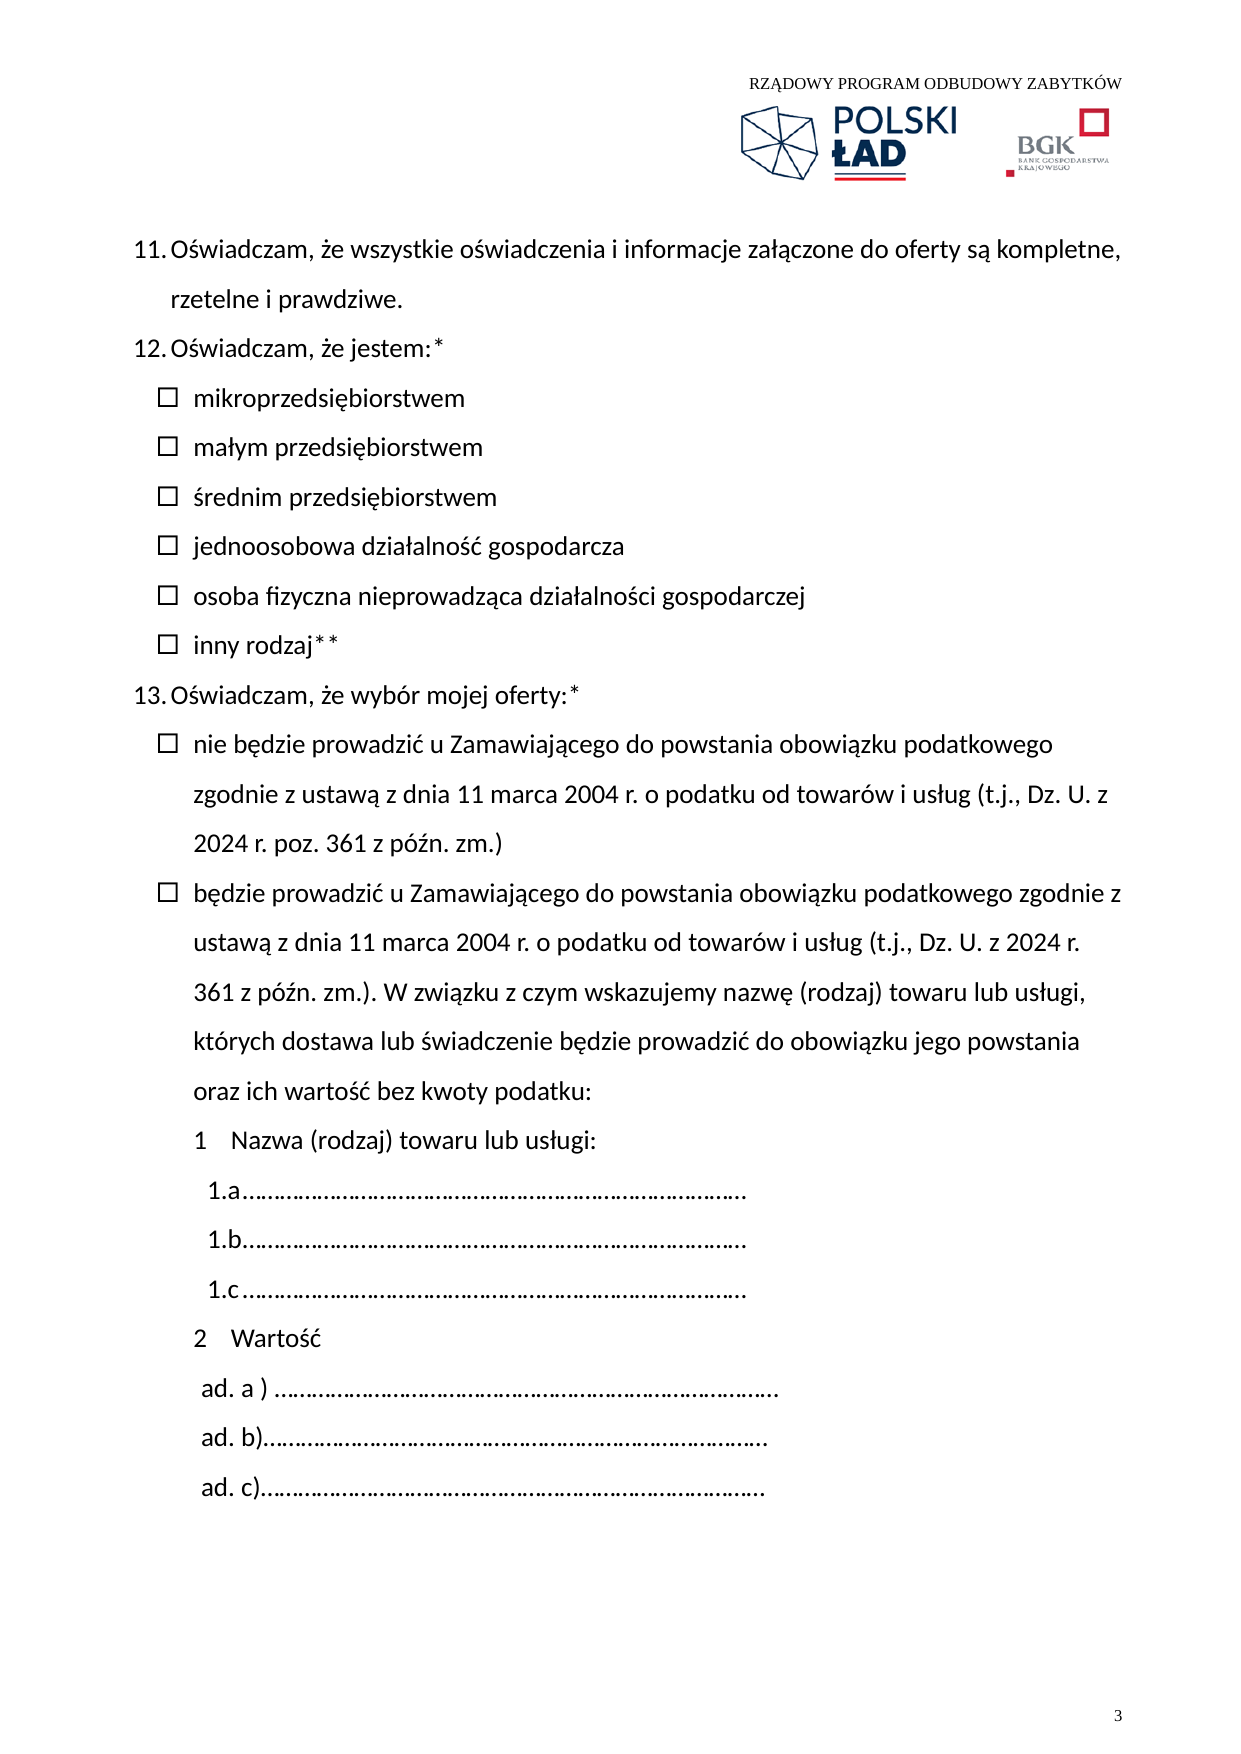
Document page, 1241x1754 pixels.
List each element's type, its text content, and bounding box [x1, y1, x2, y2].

list ……………………………………………………………………… [207, 1222, 1122, 1255]
list nie będzie prowadzić u Zamawiającego do powstania obowiązku podatkowego zgodnie z ustawą z dnia 11 marca 2004 r. o podatku od towarów i usług (t.j., Dz. U. z 2024 r. poz. 361 z późn. zm.) [156, 727, 1122, 859]
list ad. b)……………………………………………………………………… [201, 1420, 1122, 1453]
list ……………………………………………………………………… [207, 1272, 1122, 1305]
list Nazwa (rodzaj) towaru lub usługi: [193, 1123, 1122, 1156]
list jednoosobowa działalność gospodarcza [156, 529, 1122, 563]
list średnim przedsiębiorstwem [156, 480, 1122, 513]
list Oświadczam, że wybór mojej oferty:* [133, 678, 1122, 711]
list Wartość [193, 1321, 1122, 1354]
list małym przedsiębiorstwem [156, 431, 1122, 464]
list ……………………………………………………………………… [207, 1173, 1122, 1206]
list Oświadczam, że jestem:* [133, 332, 1122, 365]
list inny rodzaj** [156, 628, 1122, 662]
text ad. c)……………………………………………………………………… [118, 1470, 1122, 1503]
list będzie prowadzić u Zamawiającego do powstania obowiązku podatkowego zgodnie z ustawą z dnia 11 marca 2004 r. o podatku od towarów i usług (t.j., Dz. U. z 2024 r. 361 z późn. zm.). W związku z czym wskazujemy nazwę (rodzaj) towaru lub usługi, których dostawa lub świadczenie będzie prowadzić do obowiązku jego powstania oraz ich wartość bez kwoty podatku: [156, 876, 1122, 1107]
list Oświadczam, że wszystkie oświadczenia i informacje załączone do oferty są kompletne, rzetelne i prawdziwe. [133, 233, 1122, 315]
picture [734, 95, 1118, 189]
list ad. a ) ……………………………………………………………………… [201, 1371, 1122, 1404]
list osoba fizyczna nieprowadząca działalności gospodarczej [156, 579, 1122, 612]
list mikroprzedsiębiorstwem [156, 381, 1122, 414]
